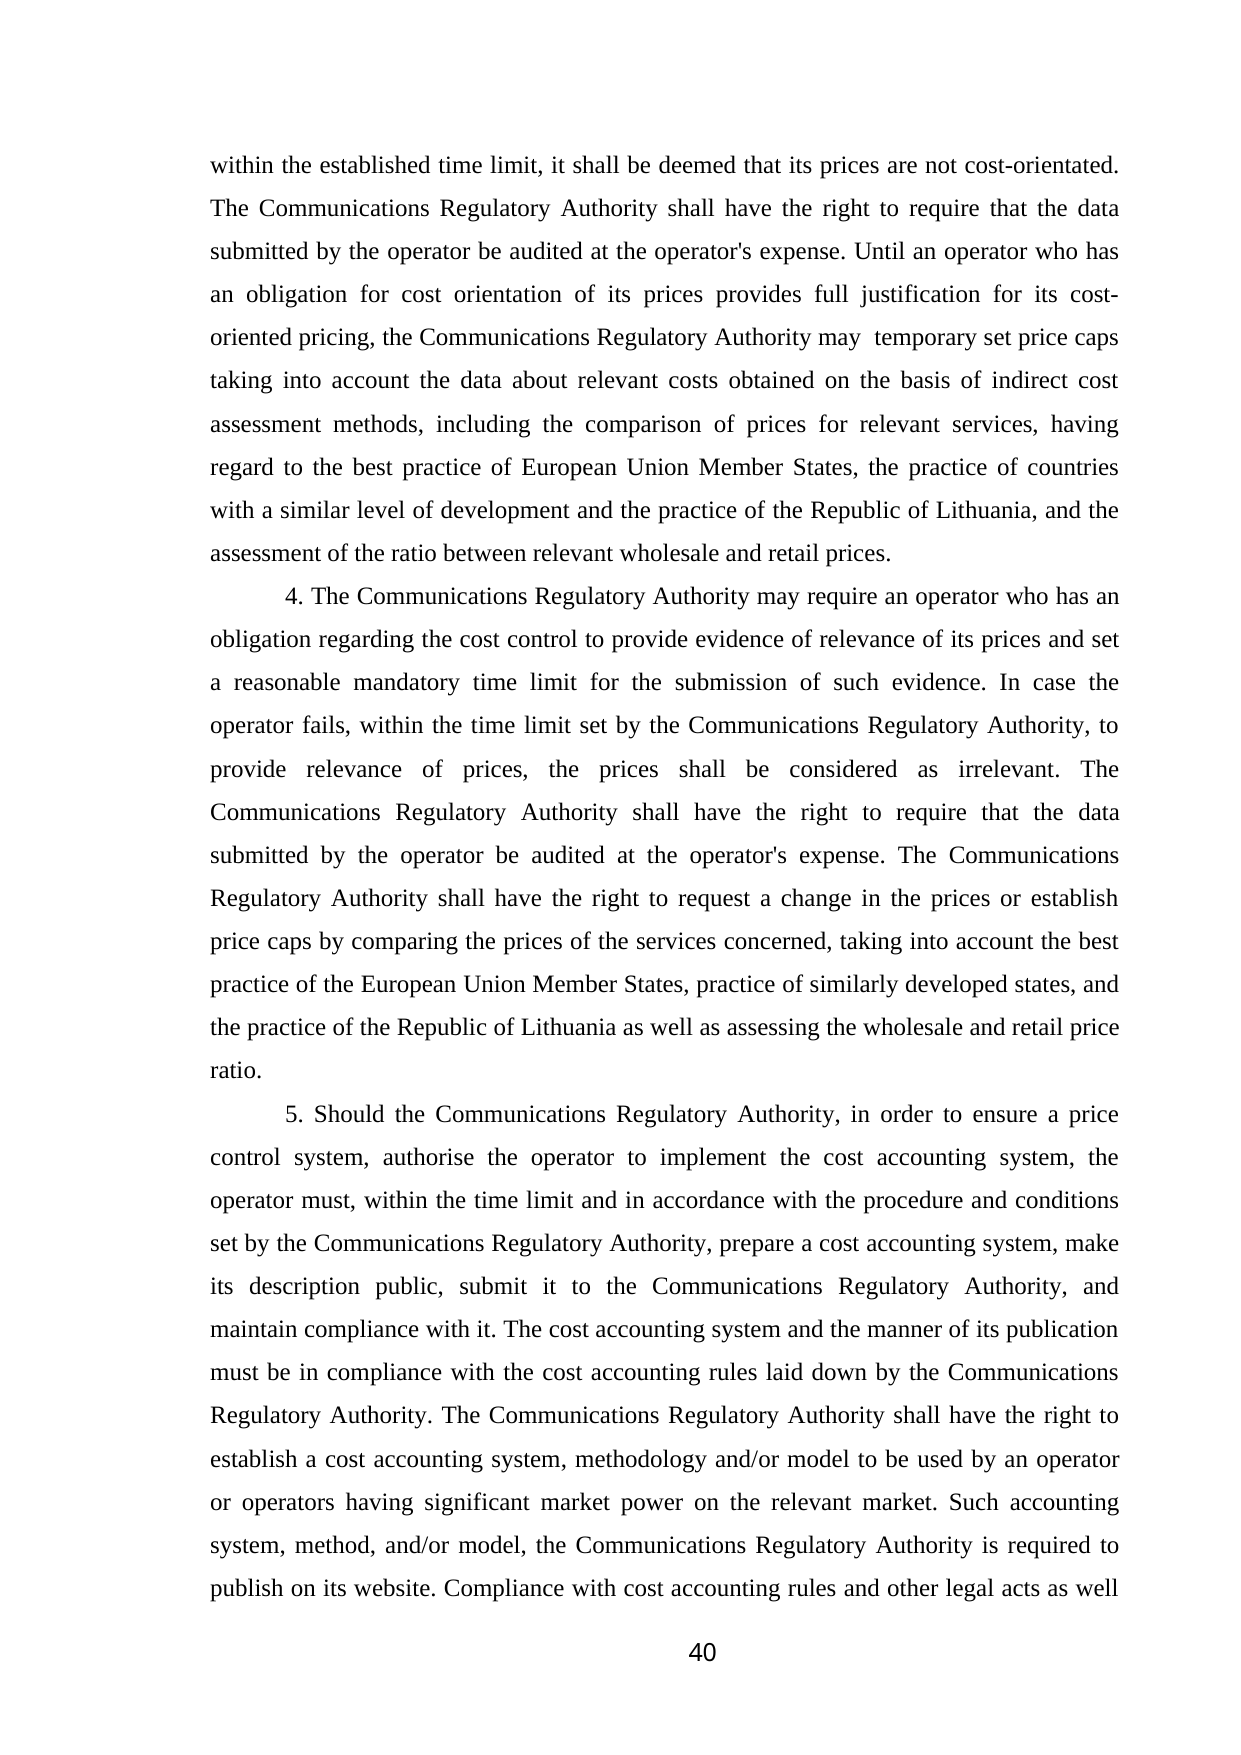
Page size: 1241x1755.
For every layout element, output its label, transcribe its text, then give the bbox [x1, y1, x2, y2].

text 5. Should the Communications Regulatory Authority, in order to ensure a price control system, authorise the operator to implement the cost accounting system, the operator must, within the time limit and in accordance with the procedure and conditions set by the Communications Regulatory Authority, prepare a cost accounting system, make its description public, submit it to the Communications Regulatory Authority, and maintain compliance with it. The cost accounting system and the manner of its publication must be in compliance with the cost accounting rules laid down by the Communications Regulatory Authority. The Communications Regulatory Authority shall have the right to establish a cost accounting system, methodology and/or model to be used by an operator or operators having significant market power on the relevant market. Such accounting system, method, and/or model, the Communications Regulatory Authority is required to publish on its website. Compliance with cost accounting rules and other legal acts as well [210, 1099, 1120, 1602]
text 4. The Communications Regulatory Authority may require an operator who has an obligation regarding the cost control to provide evidence of relevance of its prices and set a reasonable mandatory time limit for the submission of such evidence. In case the operator fails, within the time limit set by the Communications Regulatory Authority, to provide relevance of prices, the prices shall be considered as irrelevant. The Communications Regulatory Authority shall have the right to require that the data submitted by the operator be audited at the operator's expense. The Communications Regulatory Authority shall have the right to request a change in the prices or establish price caps by comparing the prices of the services concerned, taking into account the best practice of the European Union Member States, practice of similarly developed states, and the practice of the Republic of Lithuania as well as assessing the wholesale and retail price ratio. [210, 581, 1120, 1084]
text within the established time limit, it shall be deemed that its prices are not cost-orientated. The Communications Regulatory Authority shall have the right to require that the data submitted by the operator be audited at the operator's expense. Until an operator who has an obligation for cost orientation of its prices provides full justification for its cost-oriented pricing, the Communications Regulatory Authority may temporary set price caps taking into account the data about relevant costs obtained on the basis of indirect cost assessment methods, including the comparison of prices for relevant services, having regard to the best practice of European Union Member States, the practice of countries with a similar level of development and the practice of the Republic of Lithuania, and the assessment of the ratio between relevant wholesale and retail prices. [210, 150, 1120, 567]
